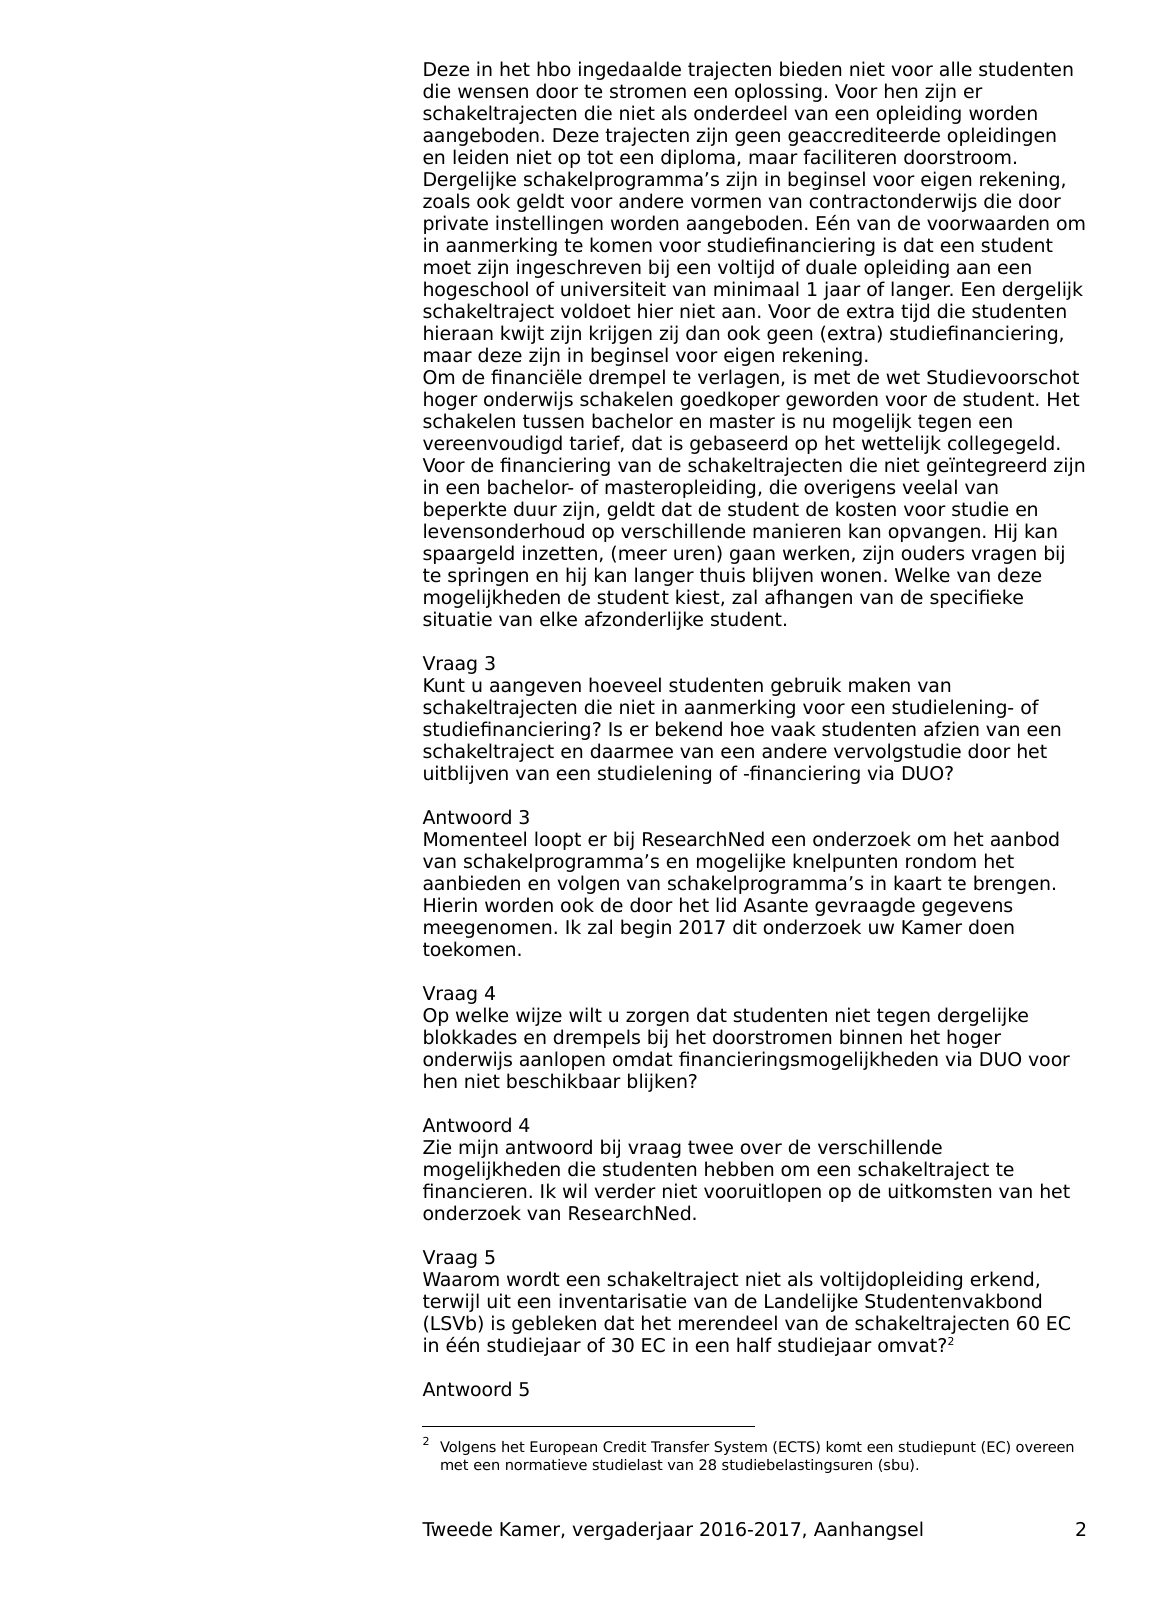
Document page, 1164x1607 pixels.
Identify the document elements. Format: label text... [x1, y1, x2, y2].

text Zie mijn antwoord bij vraag twee over de verschillende mogelijkheden die studenten hebben om een schakeltraject te financieren. Ik wil verder niet vooruitlopen op de uitkomsten van het onderzoek van ResearchNed. [422, 1137, 1087, 1225]
text Vraag 5 [422, 1247, 1087, 1269]
text Antwoord 5 [422, 1379, 1087, 1401]
text Deze in het hbo ingedaalde trajecten bieden niet voor alle studenten die wensen door te stromen een oplossing. Voor hen zijn er schakeltrajecten die niet als onderdeel van een opleiding worden aangeboden. Deze trajecten zijn geen geaccrediteerde opleidingen en leiden niet op tot een diploma, maar faciliteren doorstroom. Dergelijke schakelprogramma’s zijn in beginsel voor eigen rekening, zoals ook geldt voor andere vormen van contractonderwijs die door private instellingen worden aangeboden. Eén van de voorwaarden om in aanmerking te komen voor studiefinanciering is dat een student moet zijn ingeschreven bij een voltijd of duale opleiding aan een hogeschool of universiteit van minimaal 1 jaar of langer. Een dergelijk schakeltraject voldoet hier niet aan. Voor de extra tijd die studenten hieraan kwijt zijn krijgen zij dan ook geen (extra) studiefinanciering, maar deze zijn in beginsel voor eigen rekening. [422, 59, 1087, 367]
text Vraag 4 [422, 983, 1087, 1005]
text Op welke wijze wilt u zorgen dat studenten niet tegen dergelijke blokkades en drempels bij het doorstromen binnen het hoger onderwijs aanlopen omdat financieringsmogelijkheden via DUO voor hen niet beschikbaar blijken? [422, 1005, 1087, 1093]
text Vraag 3 [422, 653, 1087, 675]
text Antwoord 3 [422, 807, 1087, 829]
text Kunt u aangeven hoeveel studenten gebruik maken van schakeltrajecten die niet in aanmerking voor een studielening- of studiefinanciering? Is er bekend hoe vaak studenten afzien van een schakeltraject en daarmee van een andere vervolgstudie door het uitblijven van een studielening of -financiering via DUO? [422, 675, 1087, 784]
text Voor de financiering van de schakeltrajecten die niet geïntegreerd zijn in een bachelor- of masteropleiding, die overigens veelal van beperkte duur zijn, geldt dat de student de kosten voor studie en levensonderhoud op verschillende manieren kan opvangen. Hij kan spaargeld inzetten, (meer uren) gaan werken, zijn ouders vragen bij te springen en hij kan langer thuis blijven wonen. Welke van deze mogelijkheden de student kiest, zal afhangen van de specifieke situatie van elke afzonderlijke student. [422, 455, 1087, 631]
text Volgens het European Credit Transfer System (ECTS) komt een studiepunt (EC) overeen met een normatieve studielast van 28 studiebelastingsuren (sbu). [422, 1435, 1087, 1474]
text Om de financiële drempel te verlagen, is met de wet Studievoorschot hoger onderwijs schakelen goedkoper geworden voor de student. Het schakelen tussen bachelor en master is nu mogelijk tegen een vereenvoudigd tarief, dat is gebaseerd op het wettelijk collegegeld. [422, 367, 1087, 455]
text Waarom wordt een schakeltraject niet als voltijdopleiding erkend, terwijl uit een inventarisatie van de Landelijke Studentenvakbond (LSVb) is gebleken dat het merendeel van de schakeltrajecten 60 EC in één studiejaar of 30 EC in een half studiejaar omvat? [422, 1269, 1087, 1357]
text Momenteel loopt er bij ResearchNed een onderzoek om het aanbod van schakelprogramma’s en mogelijke knelpunten rondom het aanbieden en volgen van schakelprogramma’s in kaart te brengen. Hierin worden ook de door het lid Asante gevraagde gegevens meegenomen. Ik zal begin 2017 dit onderzoek uw Kamer doen toekomen. [422, 829, 1087, 961]
text Antwoord 4 [422, 1115, 1087, 1137]
